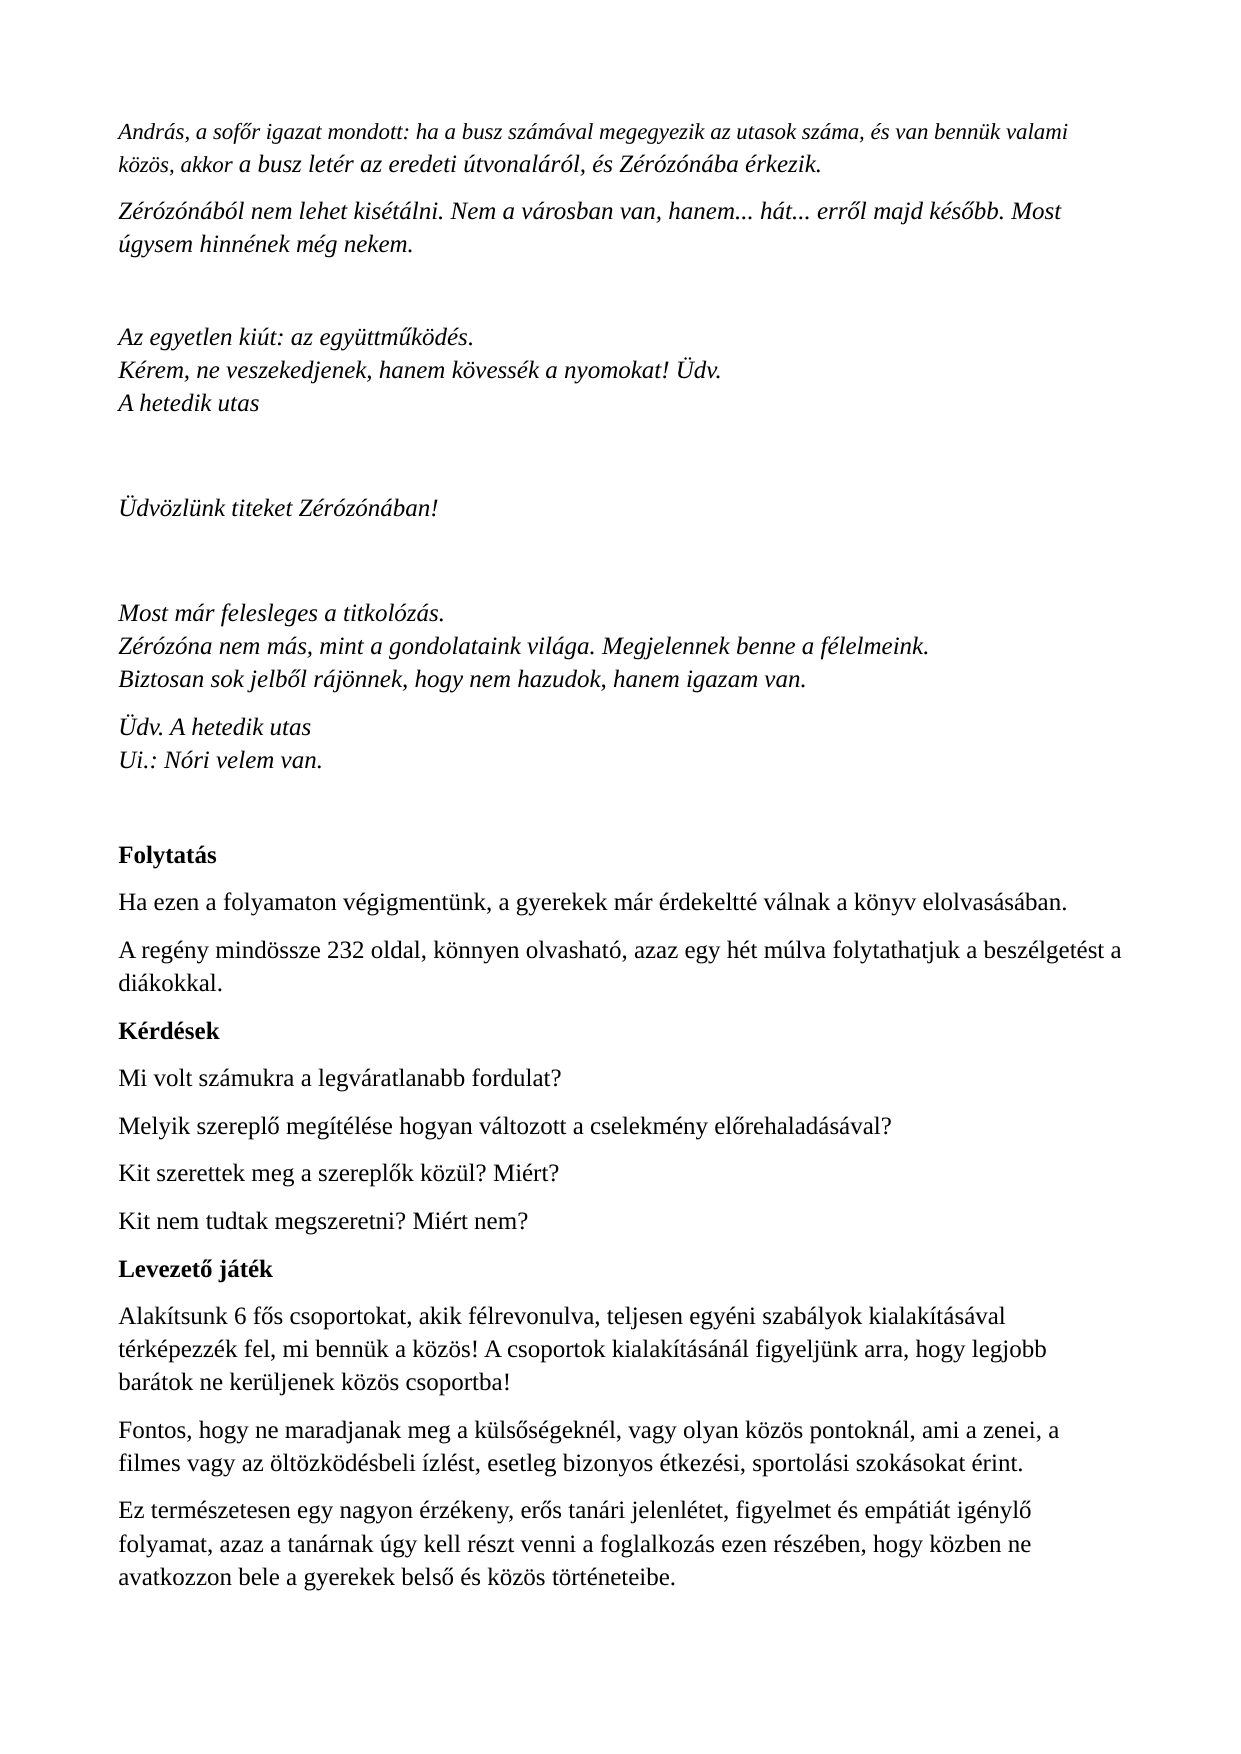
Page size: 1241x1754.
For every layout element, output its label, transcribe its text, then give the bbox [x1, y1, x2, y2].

text Folytatás [118, 840, 1122, 869]
text Levezető játék [118, 1254, 1122, 1282]
text Kit szerettek meg a szereplők közül? Miért? [118, 1158, 1122, 1187]
text Fontos, hogy ne maradjanak meg a külsőségeknél, vagy olyan közös pontoknál, ami a zenei, a filmes vagy az öltözködésbeli ízlést, esetleg bizonyos étkezési, sportolási szokásokat érint. [118, 1415, 1122, 1477]
text Üdvözlünk titeket Zérózónában! [118, 493, 1122, 522]
text András, a sofőr igazat mondott: ha a busz számával megegyezik az utasok száma, és van bennük valami közös, akkor a busz letér az eredeti útvonaláról, és Zérózónába érkezik. [118, 118, 1122, 177]
text A regény mindössze 232 oldal, könnyen olvasható, azaz egy hét múlva folytathatjuk a beszélgetést a diákokkal. [118, 935, 1122, 997]
text Mi volt számukra a legváratlanabb fordulat? [118, 1063, 1122, 1092]
text Kit nem tudtak megszeretni? Miért nem? [118, 1206, 1122, 1235]
text Most már felesleges a titkolózás. Zérózóna nem más, mint a gondolataink világa. Megjelennek benne a félelmeink. Biztosan sok jelből rájönnek, hogy nem hazudok, hanem igazam van. [118, 598, 1122, 693]
text Ez természetesen egy nagyon érzékeny, erős tanári jelenlétet, figyelmet és empátiát igénylő folyamat, azaz a tanárnak úgy kell részt venni a foglalkozás ezen részében, hogy közben ne avatkozzon bele a gyerekek belső és közös történeteibe. [118, 1496, 1122, 1590]
text Ha ezen a folyamaton végigmentünk, a gyerekek már érdekeltté válnak a könyv elolvasásában. [118, 887, 1122, 916]
text Üdv. A hetedik utas Ui.: Nóri velem van. [118, 712, 1122, 773]
text Az egyetlen kiút: az együttműködés. Kérem, ne veszekedjenek, hanem kövessék a nyomokat! Üdv. A hetedik utas [118, 322, 1122, 417]
text Melyik szereplő megítélése hogyan változott a cselekmény előrehaladásával? [118, 1111, 1122, 1140]
text Kérdések [118, 1016, 1122, 1044]
text Alakítsunk 6 fős csoportokat, akik félrevonulva, teljesen egyéni szabályok kialakításával térképezzék fel, mi bennük a közös! A csoportok kialakításánál figyeljünk arra, hogy legjobb barátok ne kerüljenek közös csoportba! [118, 1301, 1122, 1396]
text Zérózónából nem lehet kisétálni. Nem a városban van, hanem... hát... erről majd később. Most úgysem hinnének még nekem. [118, 196, 1122, 258]
